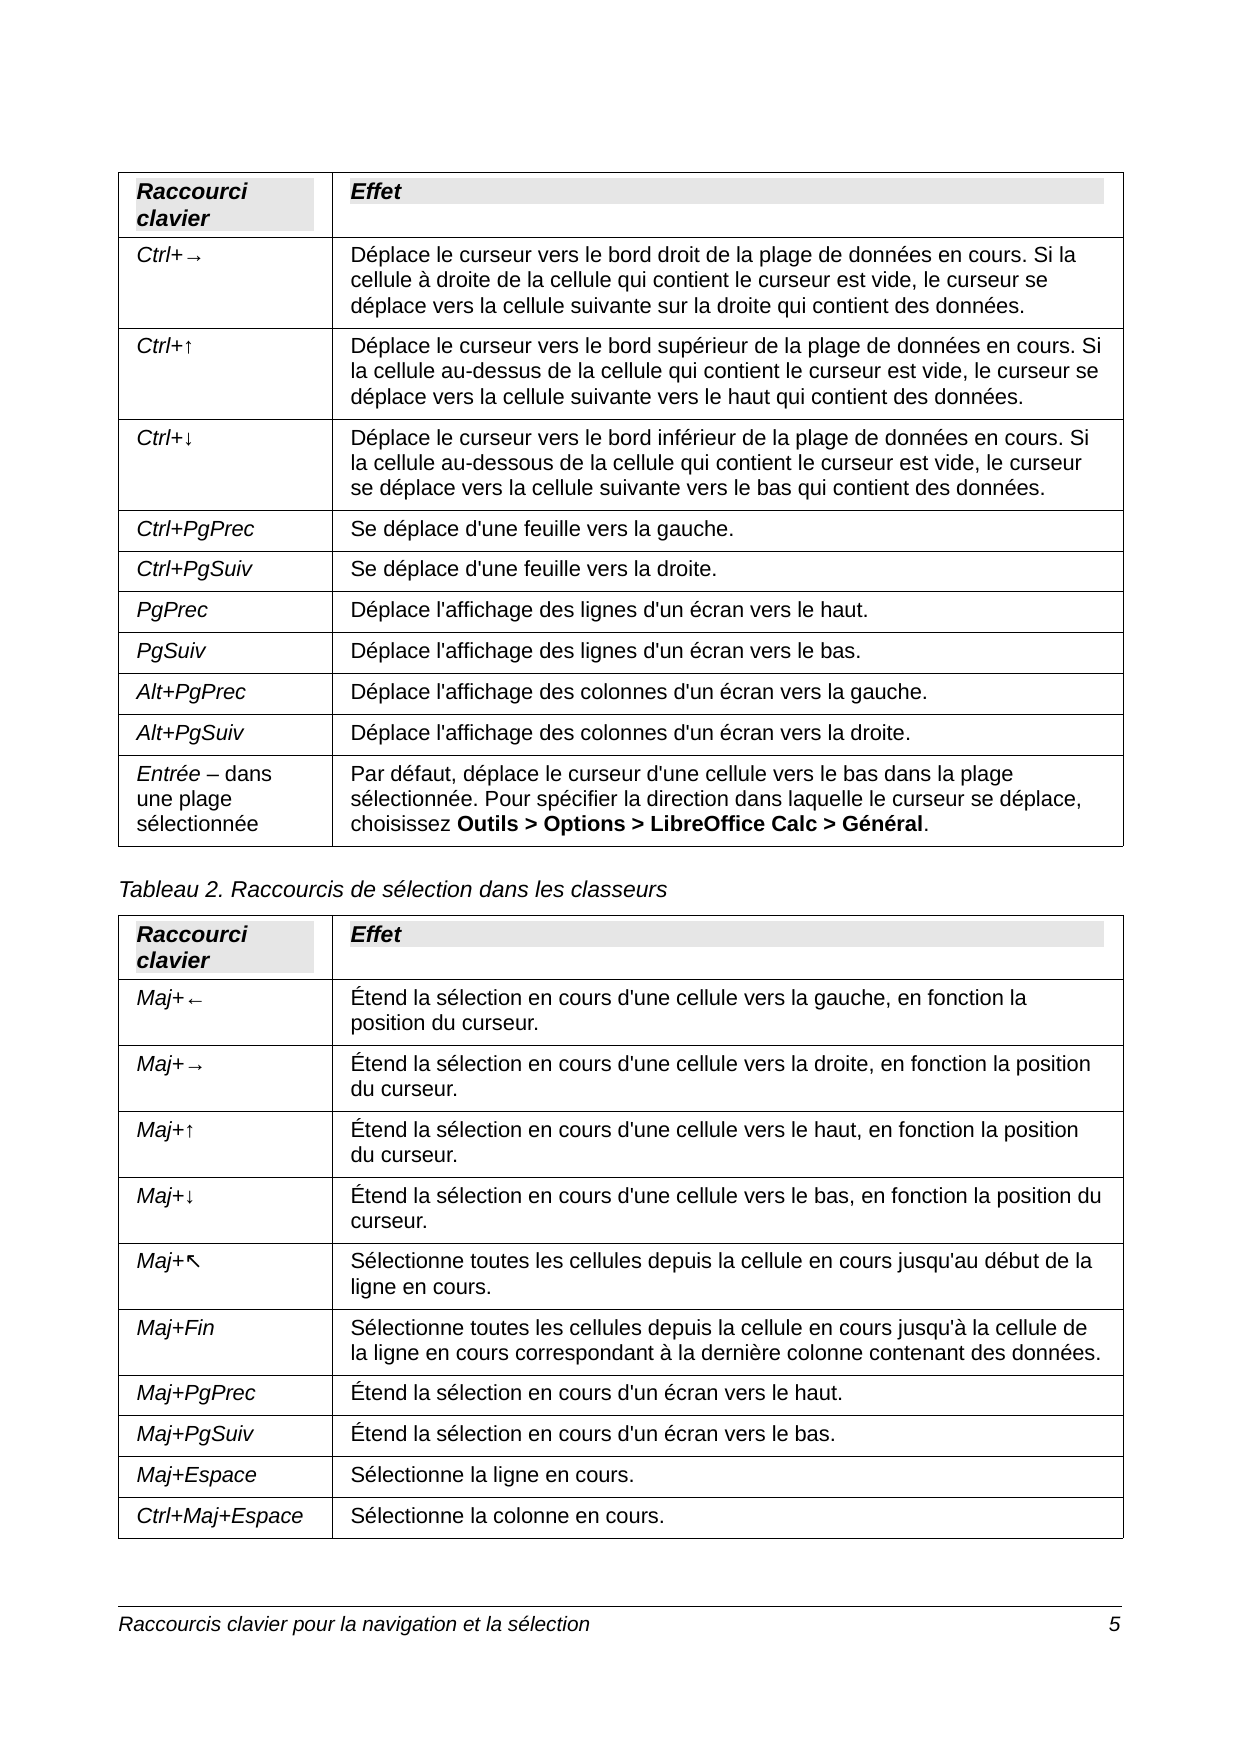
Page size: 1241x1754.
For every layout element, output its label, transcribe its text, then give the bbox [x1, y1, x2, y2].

table_cell Maj+↑ [119, 1112, 332, 1177]
table_cell Ctrl+↑ [119, 329, 332, 419]
table_cell Se déplace d'une feuille vers la gauche. [333, 511, 1123, 551]
table_header Effet [333, 173, 1123, 237]
table_cell Maj+Fin [119, 1310, 332, 1374]
table_cell Sélectionne toutes les cellules depuis la cellule en cours jusqu'au début de la ligne en cours. [333, 1244, 1123, 1309]
table_cell Déplace l'affichage des lignes d'un écran vers le bas. [333, 633, 1123, 673]
table_cell Sélectionne la ligne en cours. [333, 1457, 1123, 1497]
table_cell Étend la sélection en cours d'un écran vers le bas. [333, 1416, 1123, 1456]
table_cell Déplace l'affichage des colonnes d'un écran vers la gauche. [333, 674, 1123, 714]
table_cell Maj+↓ [119, 1178, 332, 1243]
table_cell Alt+PgPrec [119, 674, 332, 714]
table_cell Déplace le curseur vers le bord inférieur de la plage de données en cours. Si la cellule au-dessous de la cellule qui contient le curseur est vide, le curseur se déplace vers la cellule suivante vers le bas qui contient des données. [333, 420, 1123, 510]
table_cell Déplace l'affichage des colonnes d'un écran vers la droite. [333, 715, 1123, 755]
table_cell Maj+PgSuiv [119, 1416, 332, 1456]
table_cell Étend la sélection en cours d'une cellule vers la gauche, en fonction la position du curseur. [333, 980, 1123, 1045]
table_cell Ctrl+PgSuiv [119, 552, 332, 591]
table_header Effet [333, 916, 1123, 979]
table_header Raccourci clavier [119, 916, 332, 979]
table_cell Par défaut, déplace le curseur d'une cellule vers le bas dans la plage sélectionnée. Pour spécifier la direction dans laquelle le curseur se déplace, choisissez Outils > Options > LibreOffice Calc > Général. [333, 756, 1123, 846]
table_cell Sélectionne toutes les cellules depuis la cellule en cours jusqu'à la cellule de la ligne en cours correspondant à la dernière colonne contenant des données. [333, 1310, 1123, 1374]
table_cell Maj+Espace [119, 1457, 332, 1497]
table_cell Déplace le curseur vers le bord droit de la plage de données en cours. Si la cellule à droite de la cellule qui contient le curseur est vide, le curseur se déplace vers la cellule suivante sur la droite qui contient des données. [333, 238, 1123, 328]
table_header Raccourci clavier [119, 173, 332, 237]
text Tableau 2. Raccourcis de sélection dans les classeurs [118, 876, 1122, 902]
table_cell Étend la sélection en cours d'une cellule vers le haut, en fonction la position du curseur. [333, 1112, 1123, 1177]
table_cell PgSuiv [119, 633, 332, 673]
table_cell Ctrl+→ [119, 238, 332, 328]
table_cell Déplace le curseur vers le bord supérieur de la plage de données en cours. Si la cellule au-dessus de la cellule qui contient le curseur est vide, le curseur se déplace vers la cellule suivante vers le haut qui contient des données. [333, 329, 1123, 419]
table_cell Étend la sélection en cours d'un écran vers le haut. [333, 1376, 1123, 1415]
table_cell Maj+← [119, 980, 332, 1045]
table_cell Étend la sélection en cours d'une cellule vers la droite, en fonction la position du curseur. [333, 1046, 1123, 1111]
table_cell Se déplace d'une feuille vers la droite. [333, 552, 1123, 591]
table_cell Maj+PgPrec [119, 1376, 332, 1415]
table_cell PgPrec [119, 592, 332, 632]
table_cell Ctrl+Maj+Espace [119, 1498, 332, 1538]
table_cell Ctrl+↓ [119, 420, 332, 510]
table_cell Ctrl+PgPrec [119, 511, 332, 551]
table_cell Déplace l'affichage des lignes d'un écran vers le haut. [333, 592, 1123, 632]
table_cell Étend la sélection en cours d'une cellule vers le bas, en fonction la position du curseur. [333, 1178, 1123, 1243]
table_cell Sélectionne la colonne en cours. [333, 1498, 1123, 1538]
table_cell Alt+PgSuiv [119, 715, 332, 755]
table_cell Maj+↖ [119, 1244, 332, 1309]
table_cell Maj+→ [119, 1046, 332, 1111]
table_cell Entrée – dans une plage sélectionnée [119, 756, 332, 846]
